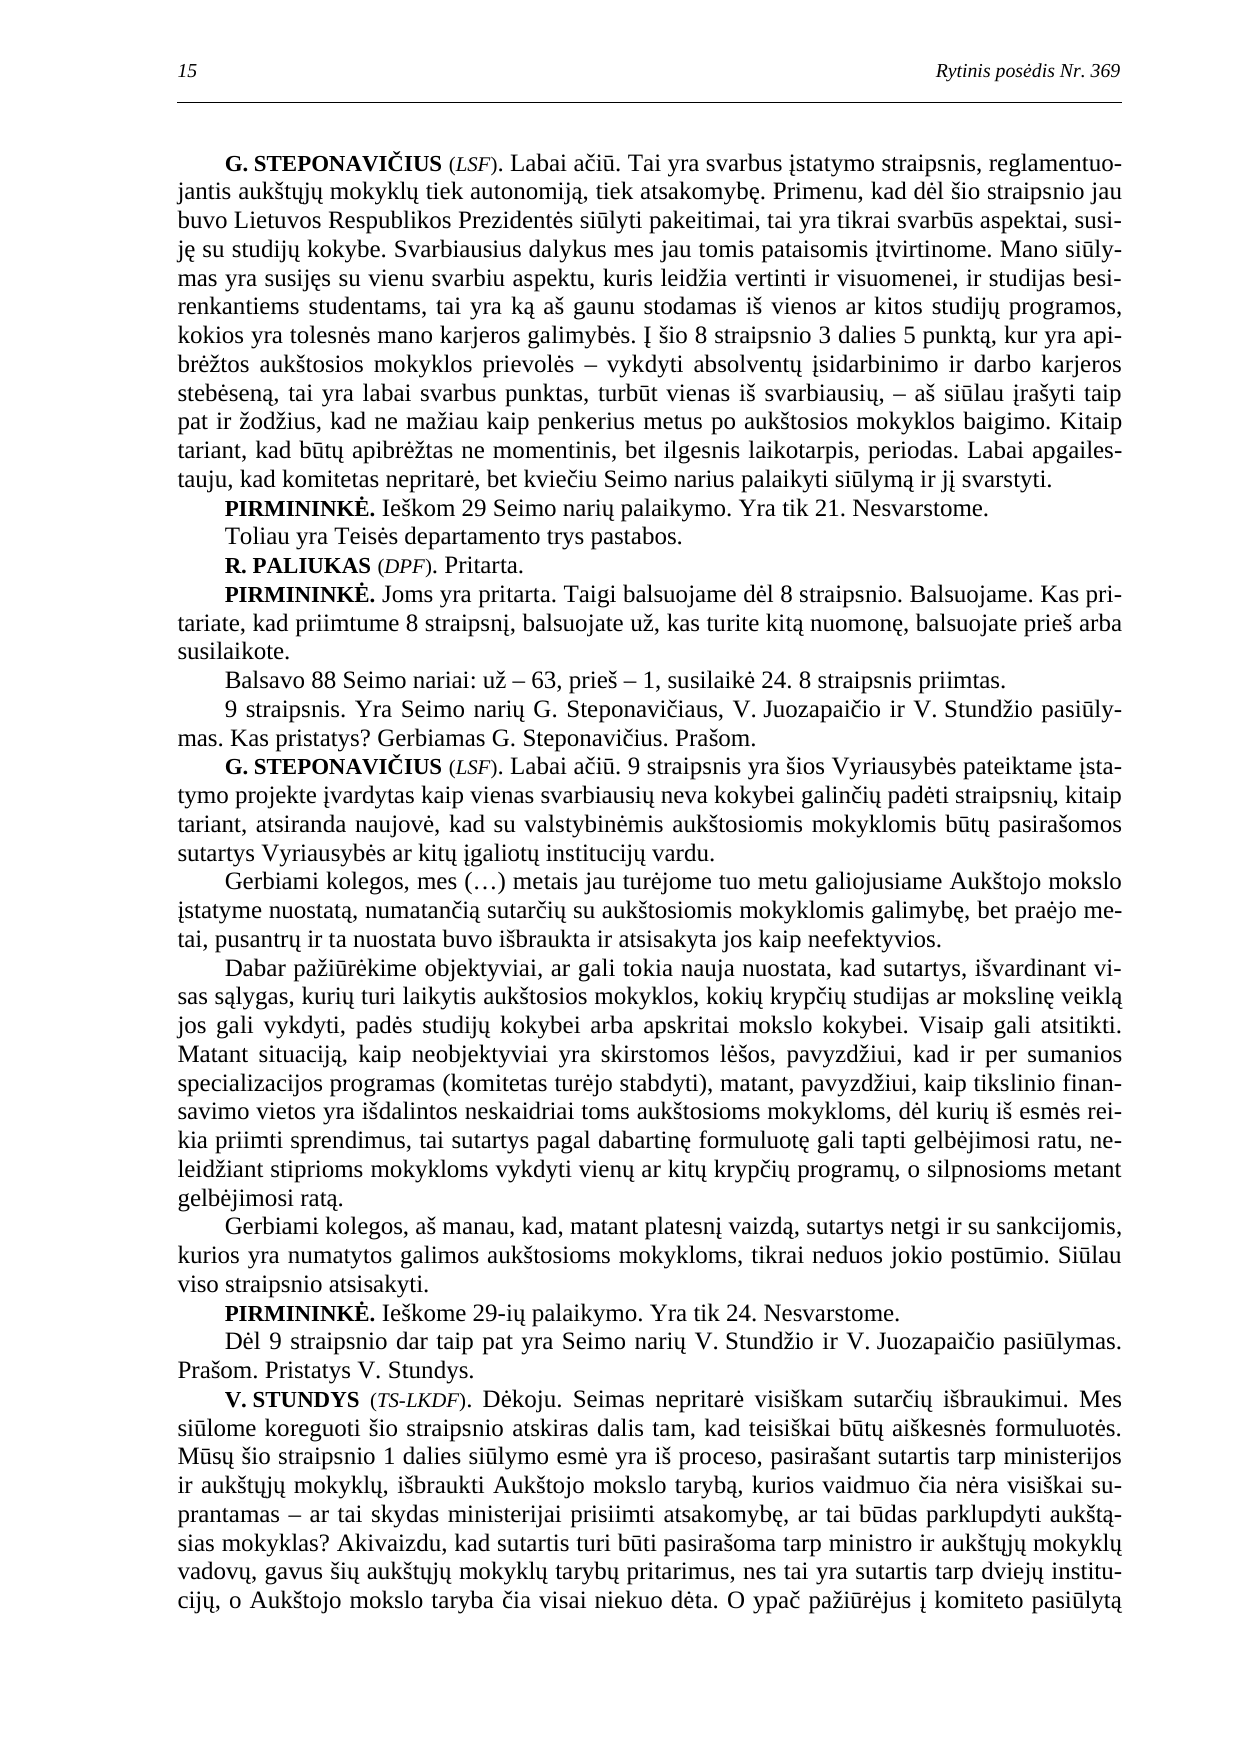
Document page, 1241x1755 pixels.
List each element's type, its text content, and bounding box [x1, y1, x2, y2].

text Ger­bia­mi ko­le­gos, mes (…) me­tais jau tu­rė­jo­me tuo me­tu ga­lio­ju­sia­me Aukš­to­jo moks­lo įsta­ty­me nuo­sta­tą, nu­ma­tan­čią su­tar­čių su aukš­to­sio­mis mo­kyk­lo­mis ga­li­my­bę, bet pra­ėjo me­tai, pus­an­trų ir ta nuo­sta­ta bu­vo iš­brauk­ta ir at­si­sa­ky­ta jos kaip ne­efek­ty­vios. [177, 866, 1122, 953]
text Da­bar pa­žiū­rė­ki­me ob­jek­ty­viai, ar ga­li to­kia nau­ja nuo­sta­ta, kad su­tar­tys, iš­var­di­nant vi­sas są­ly­gas, ku­rių tu­ri lai­ky­tis aukš­to­sios mo­kyk­los, ko­kių kryp­čių stu­di­jas ar moks­li­nę veik­lą jos ga­li vyk­dy­ti, pa­dės stu­di­jų ko­ky­bei ar­ba ap­skri­tai moks­lo ko­ky­bei. Vi­saip ga­li at­si­tik­ti. Ma­tant si­tu­a­ci­ją, kaip ne­ob­jek­ty­viai yra skirs­to­mos lė­šos, pa­vyz­džiui, kad ir per su­ma­nios spe­cia­li­za­ci­jos pro­gra­mas (ko­mi­te­tas tu­rė­jo stab­dy­ti), ma­tant, pa­vyz­džiui, kaip tiks­li­nio fi­nan­sa­vi­mo vie­tos yra iš­da­lin­tos ne­skaid­riai toms aukš­to­sioms mo­kyk­loms, dėl ku­rių iš es­mės rei­kia pri­im­ti spren­di­mus, tai su­tar­tys pa­gal da­bar­ti­nę for­mu­luo­tę ga­li tap­ti gel­bė­ji­mo­si ra­tu, ne­lei­džiant stip­rioms mo­kyk­loms vyk­dy­ti vie­nų ar ki­tų kryp­čių pro­gra­mų, o sil­pno­sioms me­tant gel­bė­ji­mo­si ra­tą. [177, 953, 1122, 1211]
text PIRMININKĖ. Ieš­ko­me 29-ių pa­lai­ky­mo. Yra tik 24. Ne­svars­to­me. [177, 1298, 1122, 1326]
text Dėl 9 straips­nio dar taip pat yra Sei­mo na­rių V. Stun­džio ir V. Juo­za­pai­čio pa­siū­ly­mas. Pra­šom. Pri­sta­tys V. Stun­dys. [177, 1326, 1122, 1384]
text PIRMININKĖ. Joms yra pri­tar­ta. Tai­gi bal­suo­ja­me dėl 8 straips­nio. Bal­suo­ja­me. Kas pri­ta­ria­te, kad pri­im­tu­me 8 straips­nį, bal­suo­ja­te už, kas tu­ri­te ki­tą nuo­mo­nę, bal­suo­ja­te prieš ar­ba su­si­lai­ko­te. [177, 579, 1122, 665]
text G. STEPONAVIČIUS (LSF). La­bai ačiū. 9 straips­nis yra šios Vy­riau­sy­bės pa­teik­ta­me įsta­ty­mo pro­jek­te įvar­dy­tas kaip vie­nas svar­biau­sių ne­va ko­ky­bei ga­lin­čių pa­dė­ti straips­nių, ki­taip ta­riant, at­si­ran­da nau­jo­vė, kad su vals­ty­bi­nė­mis aukš­to­sio­mis mo­kyk­lo­mis bū­tų pa­si­ra­šo­mos su­tar­tys Vy­riau­sy­bės ar ki­tų įga­lio­tų ins­ti­tu­ci­jų var­du. [177, 751, 1122, 866]
text Ger­bia­mi ko­le­gos, aš ma­nau, kad, ma­tant pla­tes­nį vaiz­dą, su­tar­tys net­gi ir su sank­ci­jo­mis, ku­rios yra nu­ma­ty­tos ga­li­mos aukš­to­sioms mo­kyk­loms, tik­rai ne­duos jo­kio po­stū­mio. Siū­lau vi­so straips­nio at­si­sa­ky­ti. [177, 1211, 1122, 1298]
text Bal­sa­vo 88 Sei­mo na­riai: už – 63, prieš – 1, su­si­lai­kė 24. 8 straips­nis pri­im­tas. [177, 665, 1122, 694]
text V. STUNDYS (TS-LKDF). Dė­ko­ju. Sei­mas ne­pri­ta­rė vi­siš­kam su­tar­čių iš­brau­ki­mui. Mes siū­lo­me ko­re­guo­ti šio straips­nio at­ski­ras da­lis tam, kad tei­siš­kai bū­tų aiš­kes­nės for­mu­luo­tės. Mū­sų šio straips­nio 1 da­lies siū­ly­mo es­mė yra iš pro­ce­so, pa­si­ra­šant su­tar­tis tarp mi­nis­te­ri­jos ir aukš­tų­jų mo­kyk­lų, iš­brauk­ti Aukš­to­jo moks­lo ta­ry­bą, ku­rios vaid­muo čia nė­ra vi­siš­kai su­pran­ta­mas – ar tai sky­das mi­nis­te­ri­jai pri­si­im­ti at­sa­ko­my­bę, ar tai bū­das par­klup­dy­ti aukš­tą­sias mo­kyk­las? Aki­vaiz­du, kad su­tar­tis tu­ri bū­ti pa­si­ra­šo­ma tarp mi­nist­ro ir aukš­tų­jų mo­kyk­lų va­do­vų, ga­vus šių aukš­tų­jų mo­kyk­lų ta­ry­bų pri­ta­ri­mus, nes tai yra su­tar­tis tarp dvie­jų ins­ti­tu­ci­jų, o Aukš­to­jo moks­lo ta­ry­ba čia vi­sai nie­kuo dė­ta. O ypač pa­žiū­rė­jus į ko­mi­te­to pa­siū­ly­tą [177, 1384, 1122, 1614]
text G. STEPONAVIČIUS (LSF). La­bai ačiū. Tai yra svar­bus įsta­ty­mo straips­nis, reg­la­men­tuo­jan­tis aukš­tų­jų mo­kyk­lų tiek au­to­no­mi­ją, tiek at­sa­ko­my­bę. Pri­me­nu, kad dėl šio straips­nio jau bu­vo Lie­tu­vos Res­pub­li­kos Pre­zi­den­tės siū­ly­ti pa­kei­ti­mai, tai yra tik­rai svar­būs as­pek­tai, su­si­ję su stu­di­jų ko­ky­be. Svar­biau­sius da­ly­kus mes jau to­mis pa­tai­so­mis įtvir­ti­no­me. Ma­no siū­ly­mas yra su­si­jęs su vie­nu svar­biu as­pek­tu, ku­ris lei­džia ver­tin­ti ir vi­suo­me­nei, ir stu­di­jas be­si­ren­kan­tiems stu­den­tams, tai yra ką aš gau­nu sto­da­mas iš vie­nos ar ki­tos stu­di­jų pro­gra­mos, ko­kios yra to­les­nės ma­no kar­je­ros ga­li­my­bės. Į šio 8 straips­nio 3 da­lies 5 punk­tą, kur yra api­brėž­tos aukš­to­sios mo­kyk­los prie­vo­lės – vyk­dy­ti ab­sol­ven­tų įsi­dar­bi­ni­mo ir dar­bo kar­je­ros ste­bė­se­ną, tai yra la­bai svar­bus punk­tas, tur­būt vie­nas iš svar­biau­sių, – aš siū­lau įra­šy­ti taip pat ir žo­džius, kad ne ma­žiau kaip pen­ke­rius me­tus po aukš­to­sios mo­kyk­los bai­gi­mo. Ki­taip ta­riant, kad bū­tų api­brėž­tas ne mo­men­ti­nis, bet il­ges­nis lai­ko­tar­pis, pe­ri­odas. La­bai ap­gai­les­tau­ju, kad ko­mi­te­tas ne­pri­ta­rė, bet kvie­čiu Sei­mo na­rius pa­lai­ky­ti siū­ly­mą ir jį svars­ty­ti. [177, 148, 1122, 493]
text To­liau yra Tei­sės de­par­ta­men­to trys pa­sta­bos. [177, 521, 1122, 550]
text R. PALIUKAS (DPF). Pri­tar­ta. [177, 550, 1122, 579]
text 9 straips­nis. Yra Sei­mo na­rių G. Ste­po­na­vi­čiaus, V. Juo­za­pai­čio ir V. Stun­džio pa­siū­ly­mas. Kas pri­sta­tys? Ger­bia­mas G. Ste­po­na­vi­čius. Pra­šom. [177, 694, 1122, 751]
text PIRMININKĖ. Ieš­kom 29 Sei­mo na­rių pa­lai­ky­mo. Yra tik 21. Ne­svars­to­me. [177, 493, 1122, 521]
